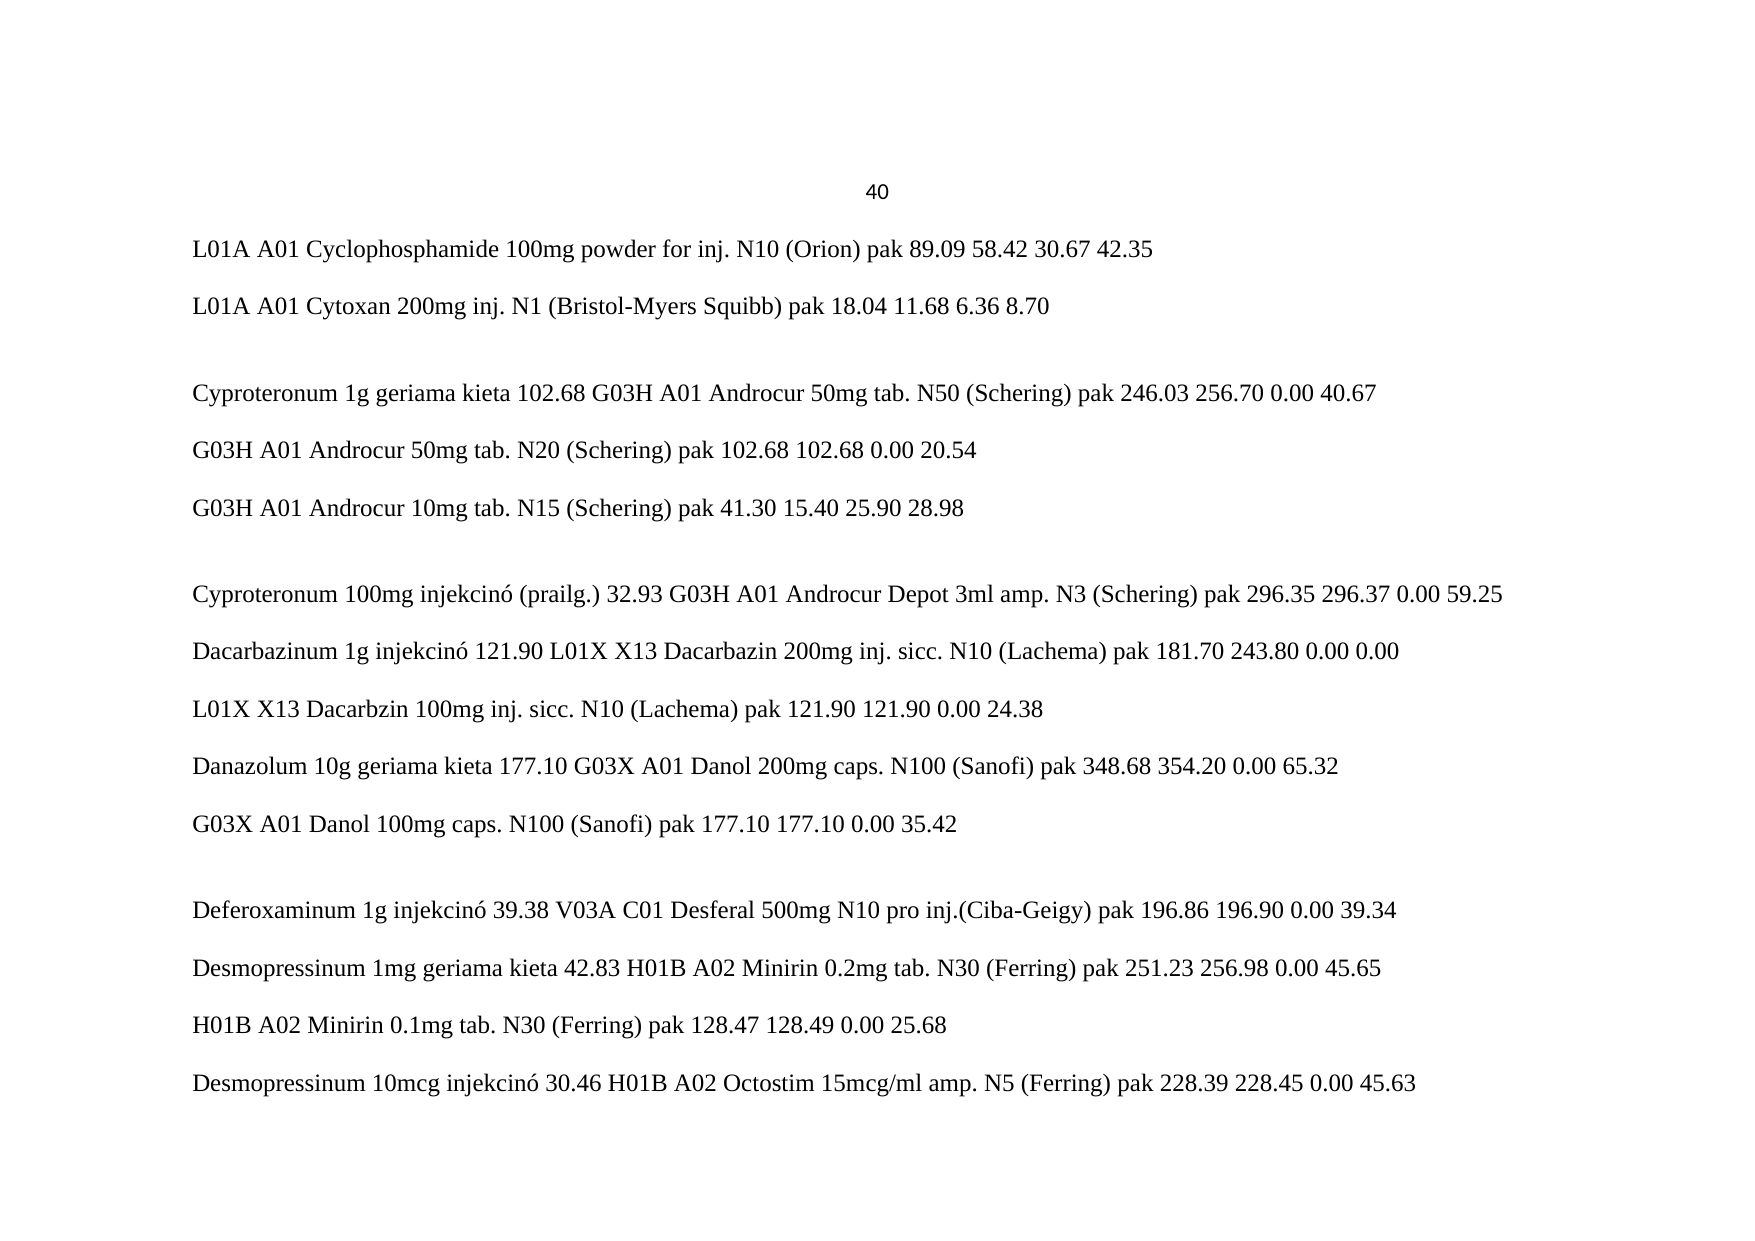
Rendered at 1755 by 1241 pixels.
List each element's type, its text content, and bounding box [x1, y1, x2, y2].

text Dacarbazinum 1g injekcinó 121.90 L01X X13 Dacarbazin 200mg inj. sicc. N10 (Lachema) pak 181.70 243.80 0.00 0.00 [118, 636, 1636, 665]
text G03H A01 Androcur 50mg tab. N20 (Schering) pak 102.68 102.68 0.00 20.54 [118, 435, 1636, 464]
text Cyproteronum 1g geriama kieta 102.68 G03H A01 Androcur 50mg tab. N50 (Schering) pak 246.03 256.70 0.00 40.67 [118, 378, 1636, 406]
text Danazolum 10g geriama kieta 177.10 G03X A01 Danol 200mg caps. N100 (Sanofi) pak 348.68 354.20 0.00 65.32 [118, 751, 1636, 780]
text Desmopressinum 10mcg injekcinó 30.46 H01B A02 Octostim 15mcg/ml amp. N5 (Ferring) pak 228.39 228.45 0.00 45.63 [118, 1068, 1636, 1096]
text Cyproteronum 100mg injekcinó (prailg.) 32.93 G03H A01 Androcur Depot 3ml amp. N3 (Schering) pak 296.35 296.37 0.00 59.25 [118, 579, 1636, 608]
text L01X X13 Dacarbzin 100mg inj. sicc. N10 (Lachema) pak 121.90 121.90 0.00 24.38 [118, 694, 1636, 723]
text G03H A01 Androcur 10mg tab. N15 (Schering) pak 41.30 15.40 25.90 28.98 [118, 493, 1636, 521]
text Desmopressinum 1mg geriama kieta 42.83 H01B A02 Minirin 0.2mg tab. N30 (Ferring) pak 251.23 256.98 0.00 45.65 [118, 953, 1636, 981]
text L01A A01 Cytoxan 200mg inj. N1 (Bristol-Myers Squibb) pak 18.04 11.68 6.36 8.70 [118, 291, 1636, 320]
text H01B A02 Minirin 0.1mg tab. N30 (Ferring) pak 128.47 128.49 0.00 25.68 [118, 1010, 1636, 1039]
text L01A A01 Cyclophosphamide 100mg powder for inj. N10 (Orion) pak 89.09 58.42 30.67 42.35 [118, 234, 1636, 263]
text G03X A01 Danol 100mg caps. N100 (Sanofi) pak 177.10 177.10 0.00 35.42 [118, 809, 1636, 838]
text Deferoxaminum 1g injekcinó 39.38 V03A C01 Desferal 500mg N10 pro inj.(Ciba-Geigy) pak 196.86 196.90 0.00 39.34 [118, 895, 1636, 924]
